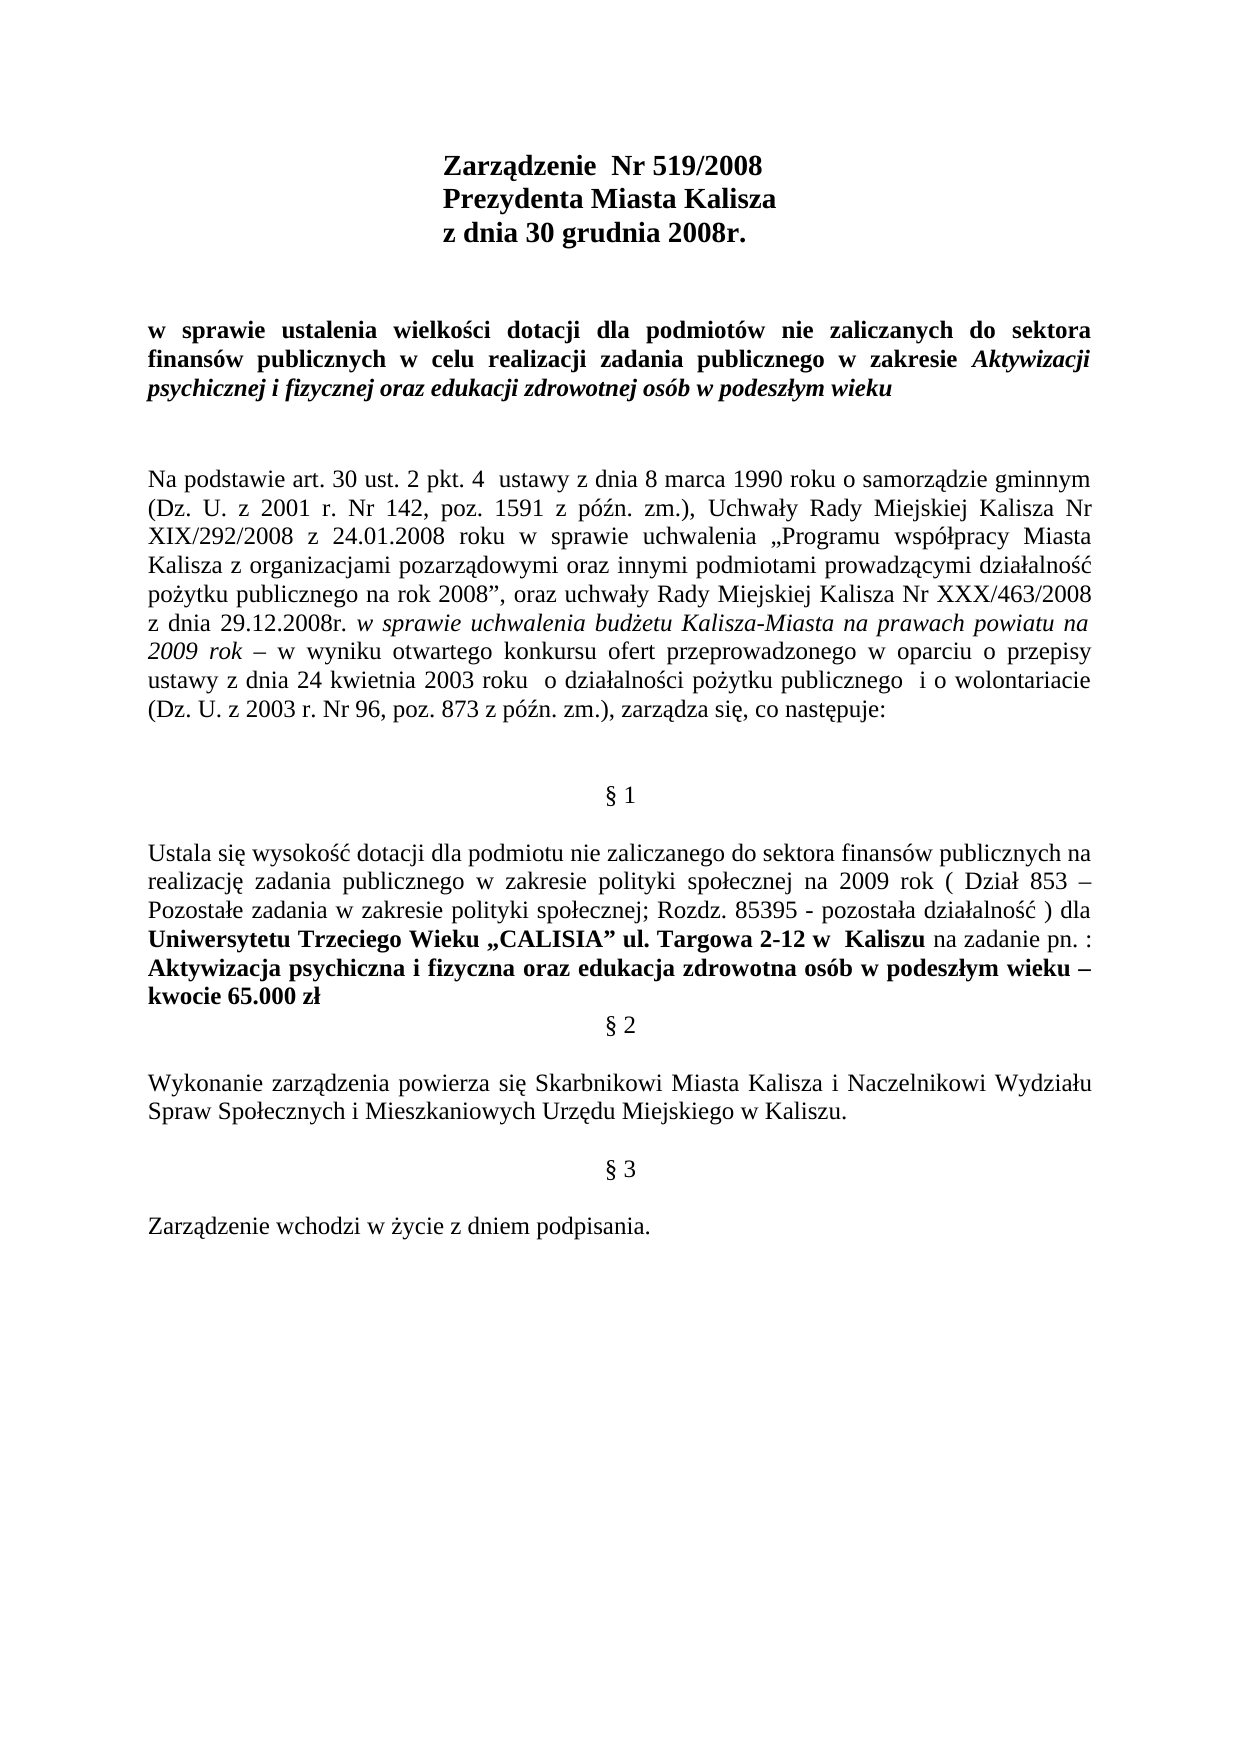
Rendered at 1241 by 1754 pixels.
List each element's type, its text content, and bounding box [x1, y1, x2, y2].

text Zarządzenie Nr 519/2008 [148, 148, 1092, 181]
text § 2 [148, 1010, 1092, 1039]
text Na podstawie art. 30 ust. 2 pkt. 4 ustawy z dnia 8 marca 1990 roku o samorządzie gminnym (Dz. U. z 2001 r. Nr 142, poz. 1591 z późn. zm.), Uchwały Rady Miejskiej Kalisza Nr XIX/292/2008 z 24.01.2008 roku w sprawie uchwalenia „Programu współpracy Miasta Kalisza z organizacjami pozarządowymi oraz innymi podmiotami prowadzącymi działalność pożytku publicznego na rok 2008”, oraz uchwały Rady Miejskiej Kalisza Nr XXX/463/2008 z dnia 29.12.2008r. w sprawie uchwalenia budżetu Kalisza-Miasta na prawach powiatu na 2009 rok – w wyniku otwartego konkursu ofert przeprowadzonego w oparciu o przepisy ustawy z dnia 24 kwietnia 2003 roku o działalności pożytku publicznego i o wolontariacie (Dz. U. z 2003 r. Nr 96, poz. 873 z późn. zm.), zarządza się, co następuje: [148, 464, 1092, 723]
text § 3 [148, 1154, 1092, 1183]
text w sprawie ustalenia wielkości dotacji dla podmiotów nie zaliczanych do sektora finansów publicznych w celu realizacji zadania publicznego w zakresie Aktywizacji psychicznej i fizycznej oraz edukacji zdrowotnej osób w podeszłym wieku [148, 315, 1092, 402]
text § 1 [148, 780, 1092, 809]
text z dnia 30 grudnia 2008r. [148, 215, 1092, 248]
text Ustala się wysokość dotacji dla podmiotu nie zaliczanego do sektora finansów publicznych na realizację zadania publicznego w zakresie polityki społecznej na 2009 rok ( Dział 853 –Pozostałe zadania w zakresie polityki społecznej; Rozdz. 85395 - pozostała działalność ) dla Uniwersytetu Trzeciego Wieku „CALISIA” ul. Targowa 2-12 w Kaliszu na zadanie pn. : Aktywizacja psychiczna i fizyczna oraz edukacja zdrowotna osób w podeszłym wieku –kwocie 65.000 zł [148, 838, 1092, 1010]
text Prezydenta Miasta Kalisza [148, 181, 1092, 215]
text Zarządzenie wchodzi w życie z dniem podpisania. [148, 1211, 1092, 1240]
text Wykonanie zarządzenia powierza się Skarbnikowi Miasta Kalisza i Naczelnikowi Wydziału Spraw Społecznych i Mieszkaniowych Urzędu Miejskiego w Kaliszu. [148, 1068, 1092, 1125]
